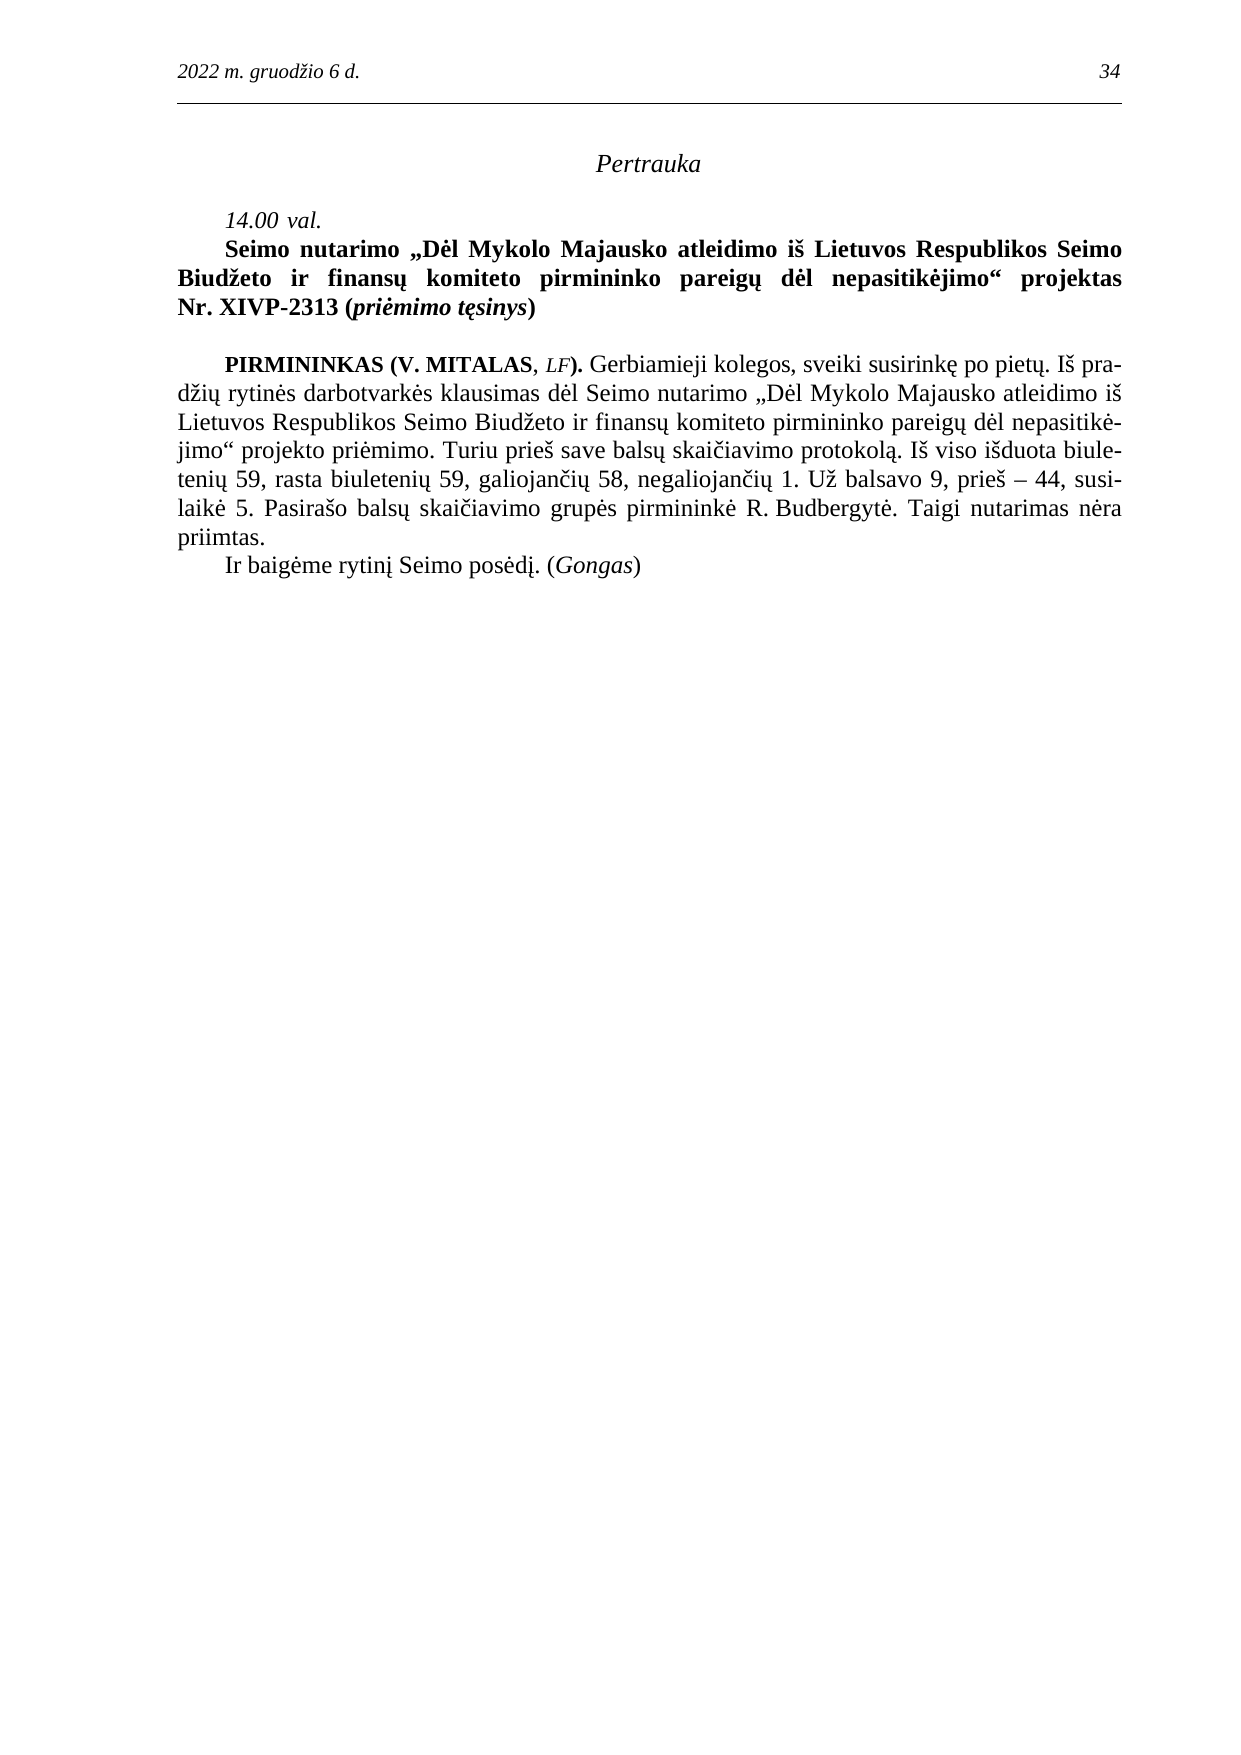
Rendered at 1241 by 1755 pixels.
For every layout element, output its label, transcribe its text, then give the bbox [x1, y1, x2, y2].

text PIRMININKAS (V. MITALAS, LF). Ger­bia­mie­ji ko­le­gos, svei­ki su­si­rin­kę po pie­tų. Iš pra­džių ry­ti­nės dar­bo­tvarkės klau­si­mas dėl Sei­mo nu­ta­ri­mo „Dėl My­ko­lo Ma­jaus­ko at­lei­di­mo iš Lie­tu­vos Res­pub­li­kos Sei­mo Biu­dže­to ir fi­nan­sų ko­mi­te­to pir­mi­nin­ko pa­rei­gų dėl ne­pa­si­ti­kė­ji­mo“ pro­jek­to pri­ėmi­mo. Tu­riu prieš sa­ve bal­sų skai­čia­vi­mo pro­to­ko­lą. Iš vi­so iš­duo­ta biu­le­te­nių 59, ras­ta biu­le­te­nių 59, ga­lio­jan­čių 58, ne­ga­lio­jan­čių 1. Už bal­sa­vo 9, prieš – 44, su­si­laikė 5. Pa­si­ra­šo bal­sų skai­čia­vi­mo gru­pės pir­mi­nin­kė R. Bud­ber­gy­tė. Taigi nu­ta­ri­mas nė­ra pri­im­tas. [177, 349, 1122, 550]
text Ir bai­gė­me ry­ti­nį Sei­mo po­sė­dį. (Gon­gas) [177, 550, 1122, 579]
text Sei­mo nu­ta­ri­mo „Dėl My­ko­lo Ma­jaus­ko at­lei­di­mo iš Lie­tu­vos Res­pub­li­kos Sei­mo Biu­dže­to ir fi­nan­sų ko­mi­te­to pir­mi­nin­ko pa­rei­gų dėl ne­pa­si­ti­kė­ji­mo“ pro­jek­tas Nr. XIVP-2313 (pri­ėmi­mo tę­si­nys) [177, 234, 1122, 320]
text 14.00 val. [224, 206, 1122, 234]
text Per­trau­ka [177, 148, 1122, 178]
